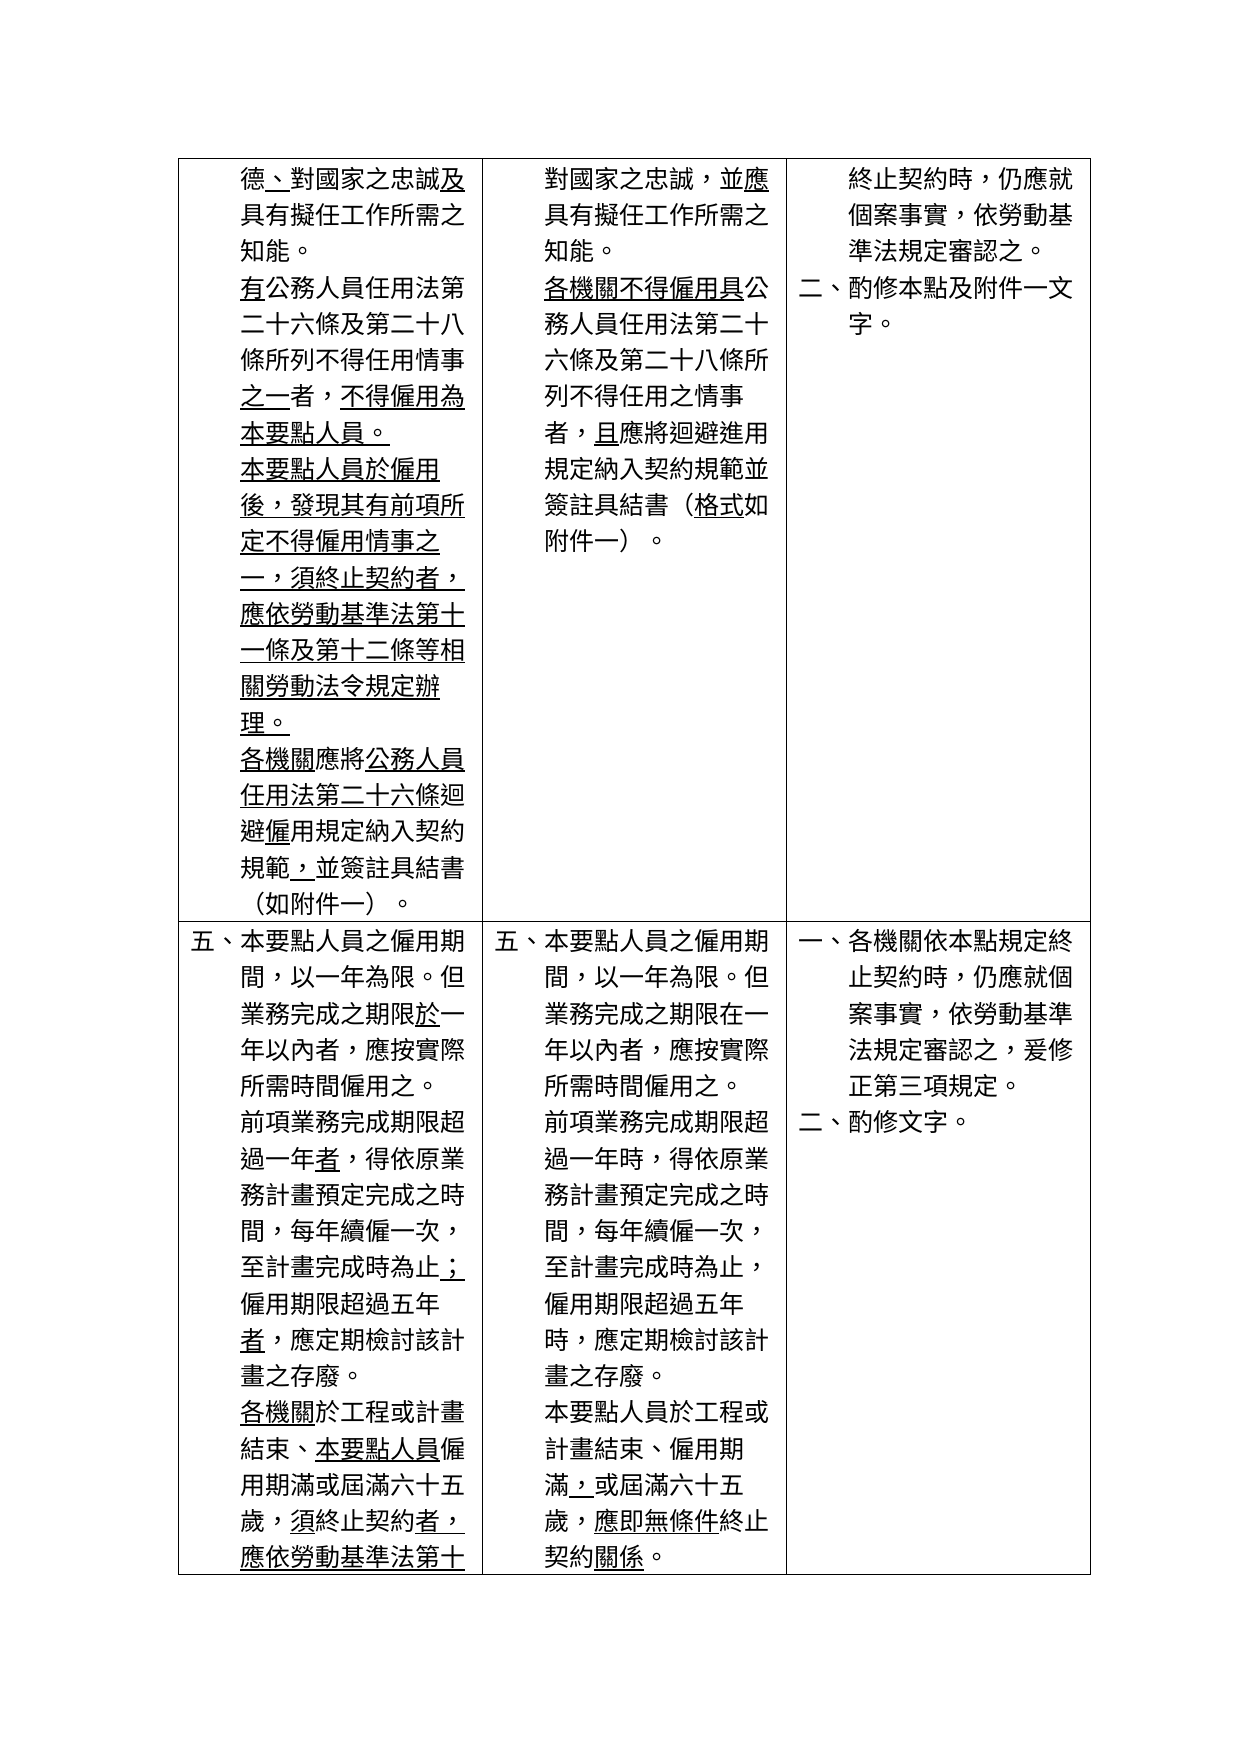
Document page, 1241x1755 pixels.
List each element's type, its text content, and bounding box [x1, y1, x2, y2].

table_cell 終止契約時，仍應就個案事實，依勞動基準法規定審認之。 二、酌修本點及附件一文字。 [787, 159, 1090, 921]
table_cell 德、對國家之忠誠及具有擬任工作所需之知能。 有公務人員任用法第二十六條及第二十八條所列不得任用情事之一者，不得僱用為本要點人員。 本要點人員於僱用後，發現其有前項所定不得僱用情事之一，須終止契約者，應依勞動基準法第十一條及第十二條等相關勞動法令規定辦理。 各機關應將公務人員任用法第二十六條迴避僱用規定納入契約規範，並簽註具結書（如附件一）。 [179, 159, 482, 921]
table_cell 五、本要點人員之僱用期間，以一年為限。但業務完成之期限於一年以內者，應按實際所需時間僱用之。 前項業務完成期限超過一年者，得依原業務計畫預定完成之時間，每年續僱一次，至計畫完成時為止；僱用期限超過五年者，應定期檢討該計畫之存廢。 各機關於工程或計畫結束、本要點人員僱用期滿或屆滿六十五歲，須終止契約者，應依勞動基準法第十 [179, 922, 482, 1574]
table_cell 對國家之忠誠，並應具有擬任工作所需之知能。 各機關不得僱用具公務人員任用法第二十六條及第二十八條所列不得任用之情事者，且應將迴避進用規定納入契約規範並簽註具結書（格式如附件一）。 [483, 159, 786, 921]
table_cell 五、本要點人員之僱用期間，以一年為限。但業務完成之期限在一年以內者，應按實際所需時間僱用之。 前項業務完成期限超過一年時，得依原業務計畫預定完成之時間，每年續僱一次，至計畫完成時為止，僱用期限超過五年時，應定期檢討該計畫之存廢。 本要點人員於工程或計畫結束、僱用期滿，或屆滿六十五歲，應即無條件終止契約關係。 [483, 922, 786, 1574]
table_cell 一、各機關依本點規定終止契約時，仍應就個案事實，依勞動基準法規定審認之，爰修正第三項規定。 二、酌修文字。 [787, 922, 1090, 1574]
